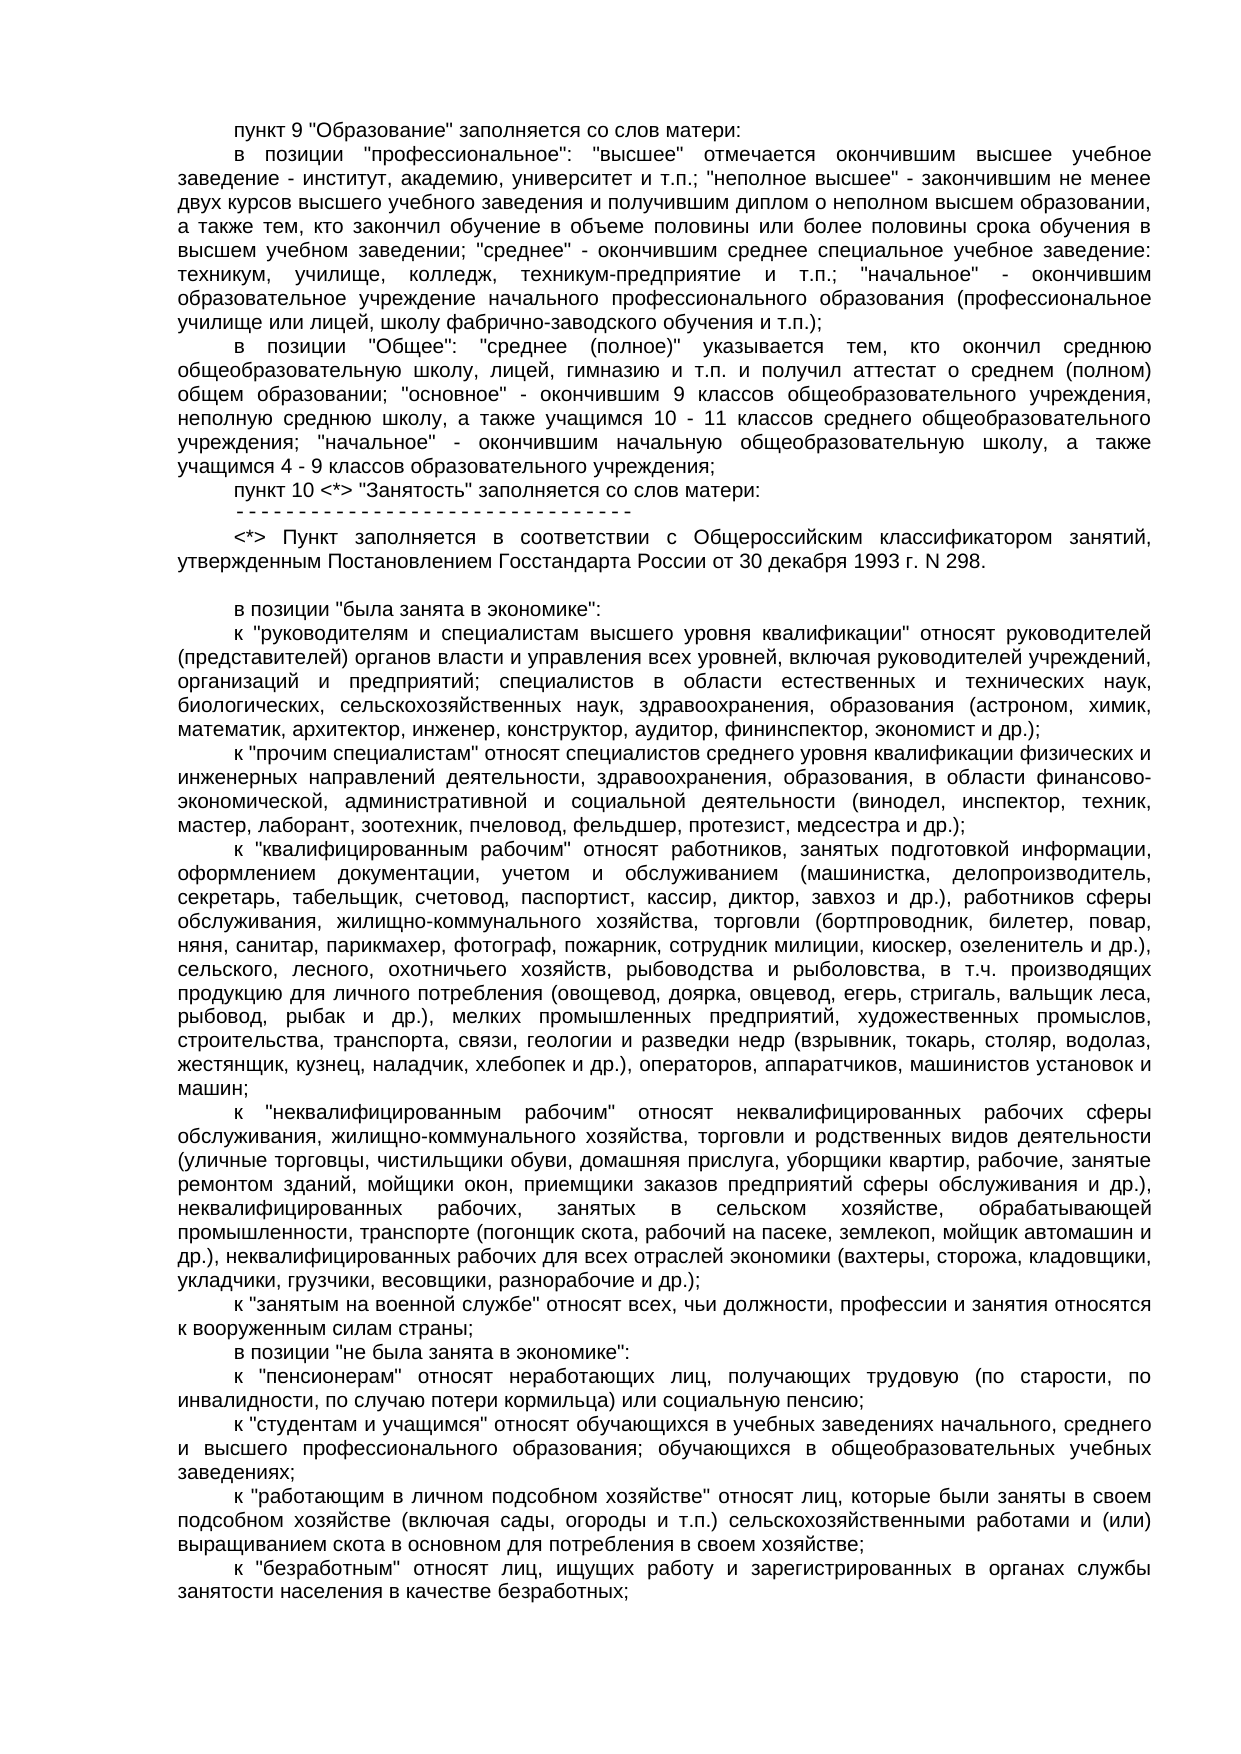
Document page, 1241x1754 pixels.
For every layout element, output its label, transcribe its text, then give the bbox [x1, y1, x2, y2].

text в позиции "не была занята в экономике": [177, 1340, 1152, 1364]
text к "занятым на военной службе" относят всех, чьи должности, профессии и занятия относятся к вооруженным силам страны; [177, 1292, 1152, 1340]
text в позиции "была занята в экономике": [177, 597, 1152, 621]
text к "работающим в личном подсобном хозяйстве" относят лиц, которые были заняты в своем подсобном хозяйстве (включая сады, огороды и т.п.) сельскохозяйственными работами и (или) выращиванием скота в основном для потребления в своем хозяйстве; [177, 1483, 1152, 1555]
text к "пенсионерам" относят неработающих лиц, получающих трудовую (по старости, по инвалидности, по случаю потери кормильца) или социальную пенсию; [177, 1364, 1152, 1412]
text к "руководителям и специалистам высшего уровня квалификации" относят руководителей (представителей) органов власти и управления всех уровней, включая руководителей учреждений, организаций и предприятий; специалистов в области естественных и технических наук, биологических, сельскохозяйственных наук, здравоохранения, образования (астроном, химик, математик, архитектор, инженер, конструктор, аудитор, фининспектор, экономист и др.); [177, 621, 1152, 741]
text в позиции "Общее": "среднее (полное)" указывается тем, кто окончил среднюю общеобразовательную школу, лицей, гимназию и т.п. и получил аттестат о среднем (полном) общем образовании; "основное" - окончившим 9 классов общеобразовательного учреждения, неполную среднюю школу, а также учащимся 10 - 11 классов среднего общеобразовательного учреждения; "начальное" - окончившим начальную общеобразовательную школу, а также учащимся 4 - 9 классов образовательного учреждения; [177, 334, 1152, 477]
text -------------------------------- [177, 501, 1152, 525]
text к "студентам и учащимся" относят обучающихся в учебных заведениях начального, среднего и высшего профессионального образования; обучающихся в общеобразовательных учебных заведениях; [177, 1412, 1152, 1483]
text в позиции "профессиональное": "высшее" отмечается окончившим высшее учебное заведение - институт, академию, университет и т.п.; "неполное высшее" - закончившим не менее двух курсов высшего учебного заведения и получившим диплом о неполном высшем образовании, а также тем, кто закончил обучение в объеме половины или более половины срока обучения в высшем учебном заведении; "среднее" - окончившим среднее специальное учебное заведение: техникум, училище, колледж, техникум-предприятие и т.п.; "начальное" - окончившим образовательное учреждение начального профессионального образования (профессиональное училище или лицей, школу фабрично-заводского обучения и т.п.); [177, 142, 1152, 334]
text к "квалифицированным рабочим" относят работников, занятых подготовкой информации, оформлением документации, учетом и обслуживанием (машинистка, делопроизводитель, секретарь, табельщик, счетовод, паспортист, кассир, диктор, завхоз и др.), работников сферы обслуживания, жилищно-коммунального хозяйства, торговли (бортпроводник, билетер, повар, няня, санитар, парикмахер, фотограф, пожарник, сотрудник милиции, киоскер, озеленитель и др.), сельского, лесного, охотничьего хозяйств, рыбоводства и рыболовства, в т.ч. производящих продукцию для личного потребления (овощевод, доярка, овцевод, егерь, стригаль, вальщик леса, рыбовод, рыбак и др.), мелких промышленных предприятий, художественных промыслов, строительства, транспорта, связи, геологии и разведки недр (взрывник, токарь, столяр, водолаз, жестянщик, кузнец, наладчик, хлебопек и др.), операторов, аппаратчиков, машинистов установок и машин; [177, 837, 1152, 1100]
text к "прочим специалистам" относят специалистов среднего уровня квалификации физических и инженерных направлений деятельности, здравоохранения, образования, в области финансово-экономической, административной и социальной деятельности (винодел, инспектор, техник, мастер, лаборант, зоотехник, пчеловод, фельдшер, протезист, медсестра и др.); [177, 741, 1152, 837]
text к "безработным" относят лиц, ищущих работу и зарегистрированных в органах службы занятости населения в качестве безработных; [177, 1555, 1152, 1603]
text пункт 10 <*> "Занятость" заполняется со слов матери: [177, 477, 1152, 501]
text <*> Пункт заполняется в соответствии с Общероссийским классификатором занятий, утвержденным Постановлением Госстандарта России от 30 декабря 1993 г. N 298. [177, 525, 1152, 573]
text пункт 9 "Образование" заполняется со слов матери: [177, 118, 1152, 142]
text к "неквалифицированным рабочим" относят неквалифицированных рабочих сферы обслуживания, жилищно-коммунального хозяйства, торговли и родственных видов деятельности (уличные торговцы, чистильщики обуви, домашняя прислуга, уборщики квартир, рабочие, занятые ремонтом зданий, мойщики окон, приемщики заказов предприятий сферы обслуживания и др.), неквалифицированных рабочих, занятых в сельском хозяйстве, обрабатывающей промышленности, транспорте (погонщик скота, рабочий на пасеке, землекоп, мойщик автомашин и др.), неквалифицированных рабочих для всех отраслей экономики (вахтеры, сторожа, кладовщики, укладчики, грузчики, весовщики, разнорабочие и др.); [177, 1100, 1152, 1292]
